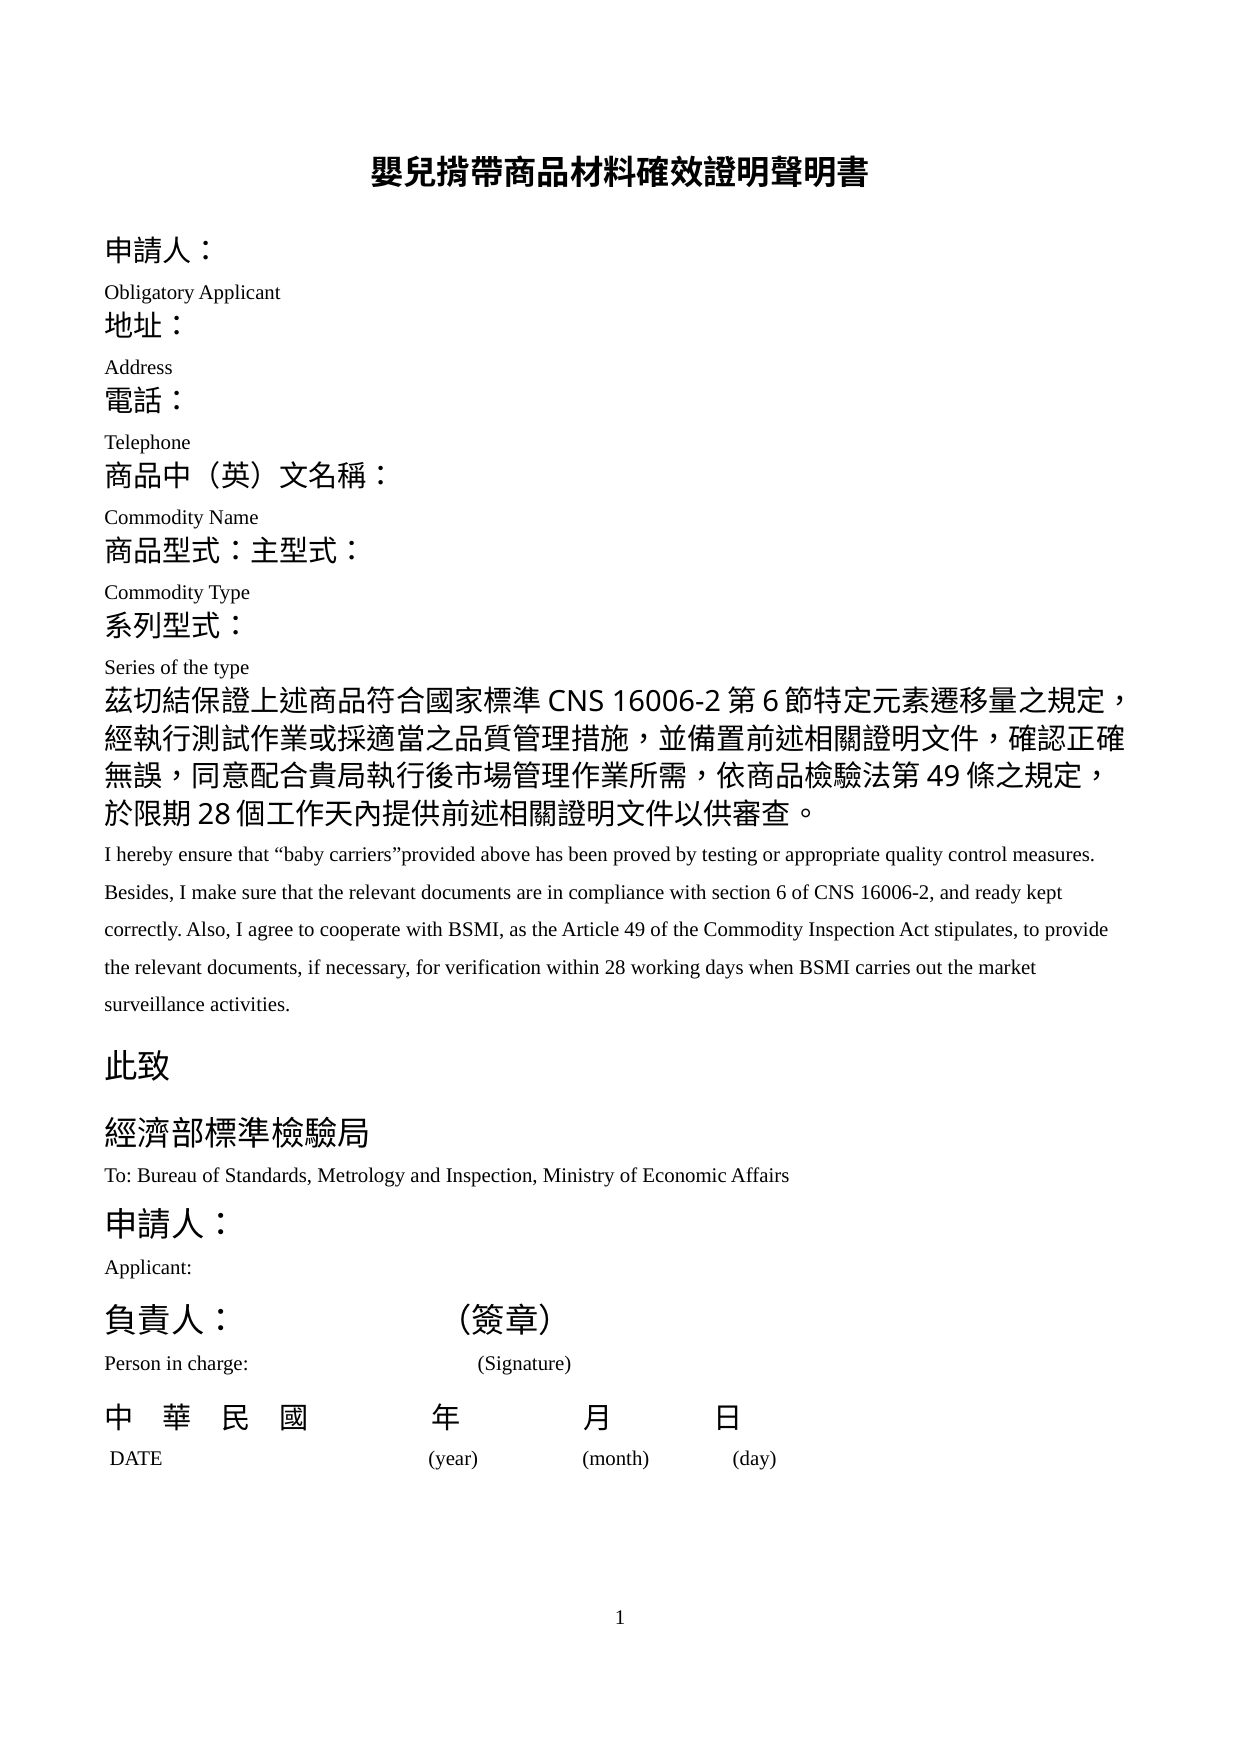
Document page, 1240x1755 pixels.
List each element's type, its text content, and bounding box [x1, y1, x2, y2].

text Commodity Type [104, 569, 1135, 607]
text I hereby ensure that “baby carriers”provided above has been proved by testing or appropriate quality control measures. Besides, I make sure that the relevant documents are in compliance with section 6 of CNS 16006-2, and ready kept correctly. Also, I agree to cooperate with BSMI, as the Article 49 of the Commodity Inspection Act stipulates, to provide the relevant documents, if necessary, for verification within 28 working days when BSMI carries out the market surveillance activities. [104, 832, 1135, 1019]
text 商品型式：主型式： [104, 532, 1135, 569]
text To: Bureau of Standards, Metrology and Inspection, Ministry of Economic Affairs [104, 1152, 1135, 1190]
text 茲切結保證上述商品符合國家標準CNS 16006-2第6節特定元素遷移量之規定，經執行測試作業或採適當之品質管理措施，並備置前述相關證明文件，確認正確無誤，同意配合貴局執行後市場管理作業所需，依商品檢驗法第49條之規定，於限期28個工作天內提供前述相關證明文件以供審查。 [104, 682, 1135, 832]
text 經濟部標準檢驗局 [104, 1115, 1135, 1152]
text DATE (year) (month) (day) [104, 1436, 1135, 1473]
text 中 華 民 國 年 月 日 [104, 1398, 1135, 1436]
text 商品中（英）文名稱： [104, 457, 1135, 494]
text Address [104, 344, 1135, 382]
text 嬰兒揹帶商品材料確效證明聲明書 [104, 146, 1135, 194]
text Obligatory Applicant [104, 269, 1135, 307]
text Applicant: [104, 1244, 1135, 1282]
text Commodity Name [104, 494, 1135, 532]
text 申請人： [104, 232, 1135, 269]
text Person in charge: (Signature) [104, 1340, 1135, 1377]
text 此致 [104, 1048, 1135, 1086]
text 申請人： [104, 1207, 1135, 1244]
text 負責人： （簽章） [104, 1302, 1135, 1340]
text 電話： [104, 382, 1135, 419]
text Series of the type [104, 644, 1135, 682]
text Telephone [104, 419, 1135, 457]
text 系列型式： [104, 607, 1135, 644]
text 地址： [104, 307, 1135, 344]
